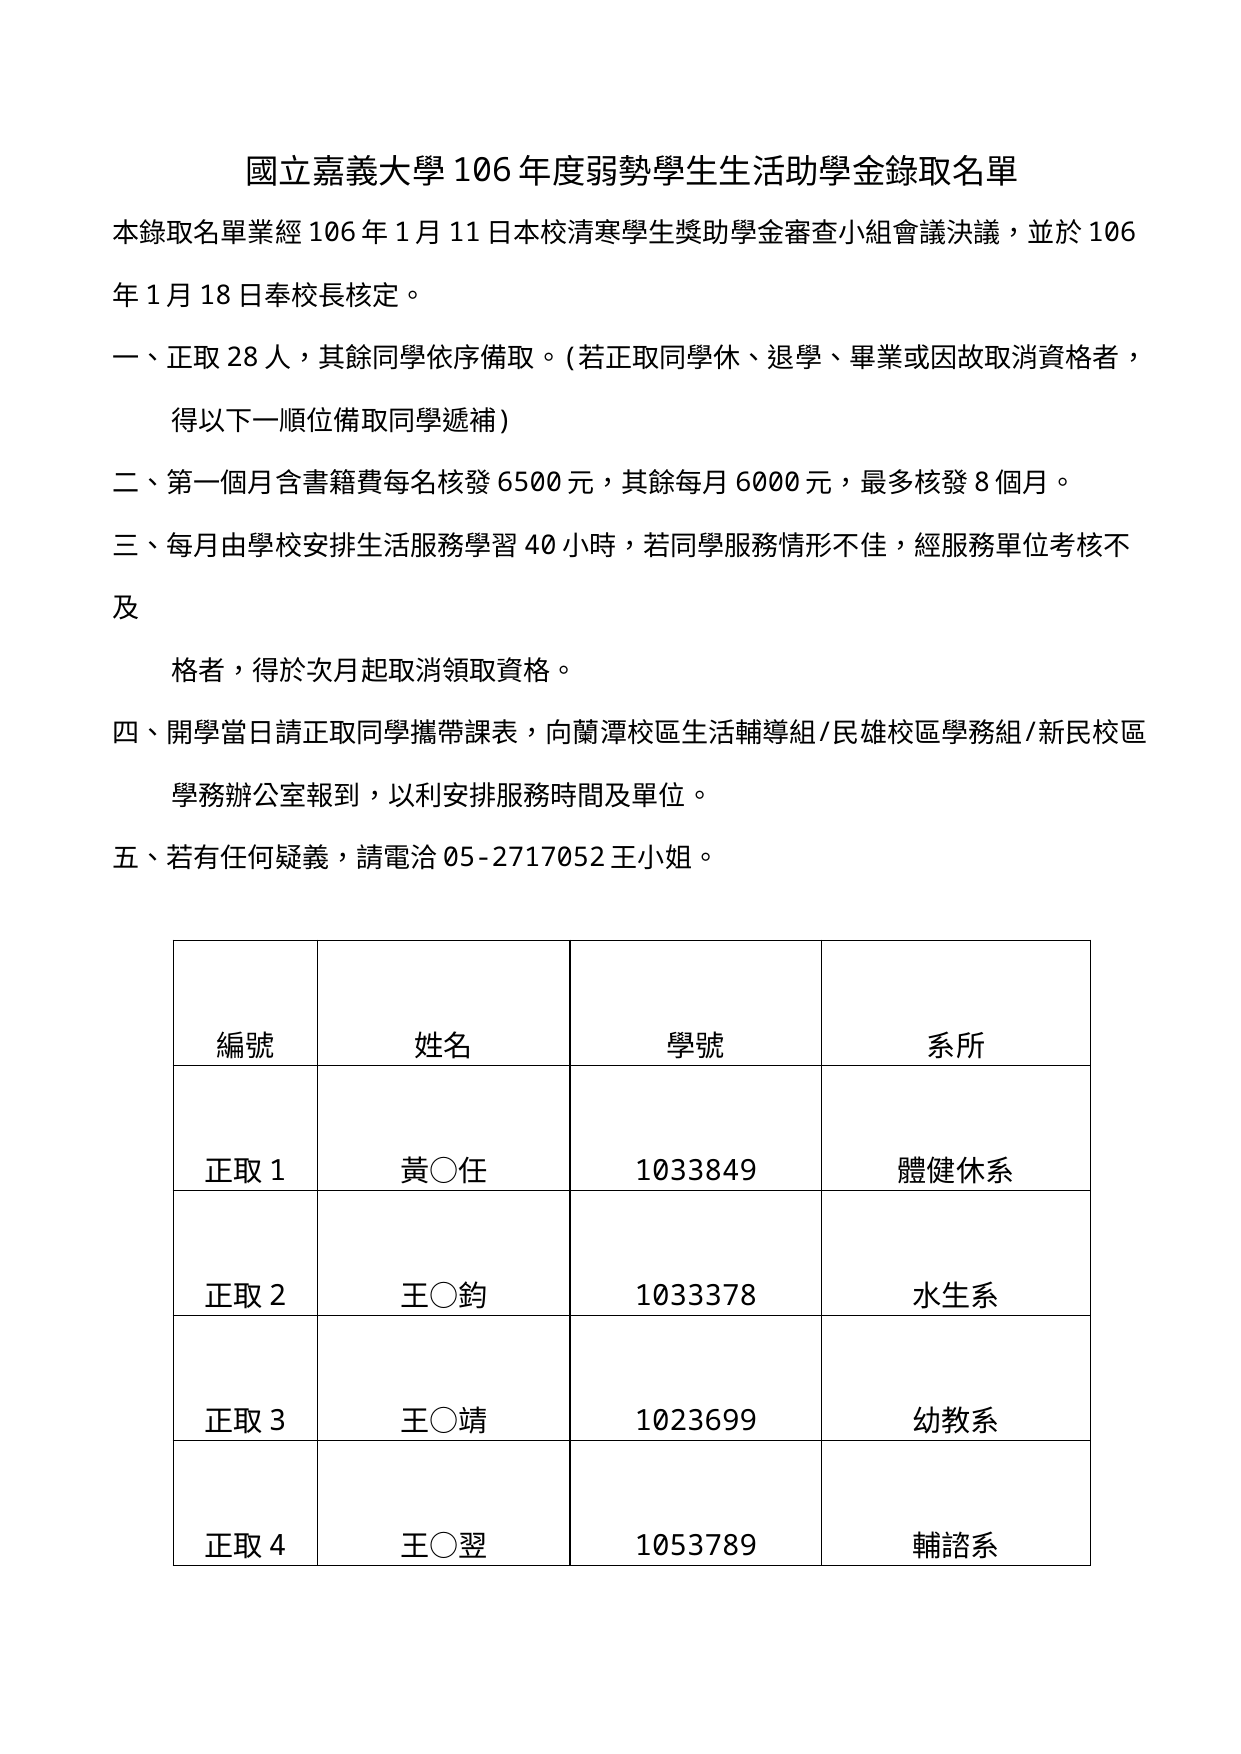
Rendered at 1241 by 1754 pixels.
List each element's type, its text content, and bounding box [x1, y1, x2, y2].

table_cell 1033849 [571, 1066, 821, 1189]
text 本錄取名單業經106年1月11日本校清寒學生獎助學金審查小組會議決議，並於106年1月18日奉校長核定。 [112, 189, 1152, 314]
text 國立嘉義大學106年度弱勢學生生活助學金錄取名單 [112, 127, 1152, 189]
table_cell 王○鈞 [318, 1191, 569, 1314]
text 得以下一順位備取同學遞補) [112, 377, 1152, 439]
table_cell 幼教系 [822, 1316, 1090, 1439]
table_cell 正取4 [174, 1441, 317, 1564]
table_header 學號 [571, 941, 821, 1064]
text 四、開學當日請正取同學攜帶課表，向蘭潭校區生活輔導組/民雄校區學務組/新民校區 [112, 689, 1152, 752]
table_cell 王○靖 [318, 1316, 569, 1439]
table_cell 1053789 [571, 1441, 821, 1564]
text 格者，得於次月起取消領取資格。 [112, 627, 1152, 689]
table_cell 1023699 [571, 1316, 821, 1439]
text 一、正取28人，其餘同學依序備取。(若正取同學休、退學、畢業或因故取消資格者， [112, 314, 1152, 377]
text 三、每月由學校安排生活服務學習40小時，若同學服務情形不佳，經服務單位考核不及 [112, 502, 1152, 627]
table_cell 體健休系 [822, 1066, 1090, 1189]
table_header 編號 [174, 941, 317, 1064]
table_cell 輔諮系 [822, 1441, 1090, 1564]
table_cell 正取1 [174, 1066, 317, 1189]
table_cell 王○翌 [318, 1441, 569, 1564]
table_cell 黃○任 [318, 1066, 569, 1189]
table_header 姓名 [318, 941, 569, 1064]
table_cell 正取3 [174, 1316, 317, 1439]
text 二、第一個月含書籍費每名核發6500元，其餘每月6000元，最多核發8個月。 [112, 439, 1152, 502]
text 學務辦公室報到，以利安排服務時間及單位。 [112, 752, 1152, 814]
text 五、若有任何疑義，請電洽05-2717052王小姐。 [112, 814, 1152, 877]
table_header 系所 [822, 941, 1090, 1064]
table_cell 1033378 [571, 1191, 821, 1314]
table_cell 正取2 [174, 1191, 317, 1314]
table_cell 水生系 [822, 1191, 1090, 1314]
